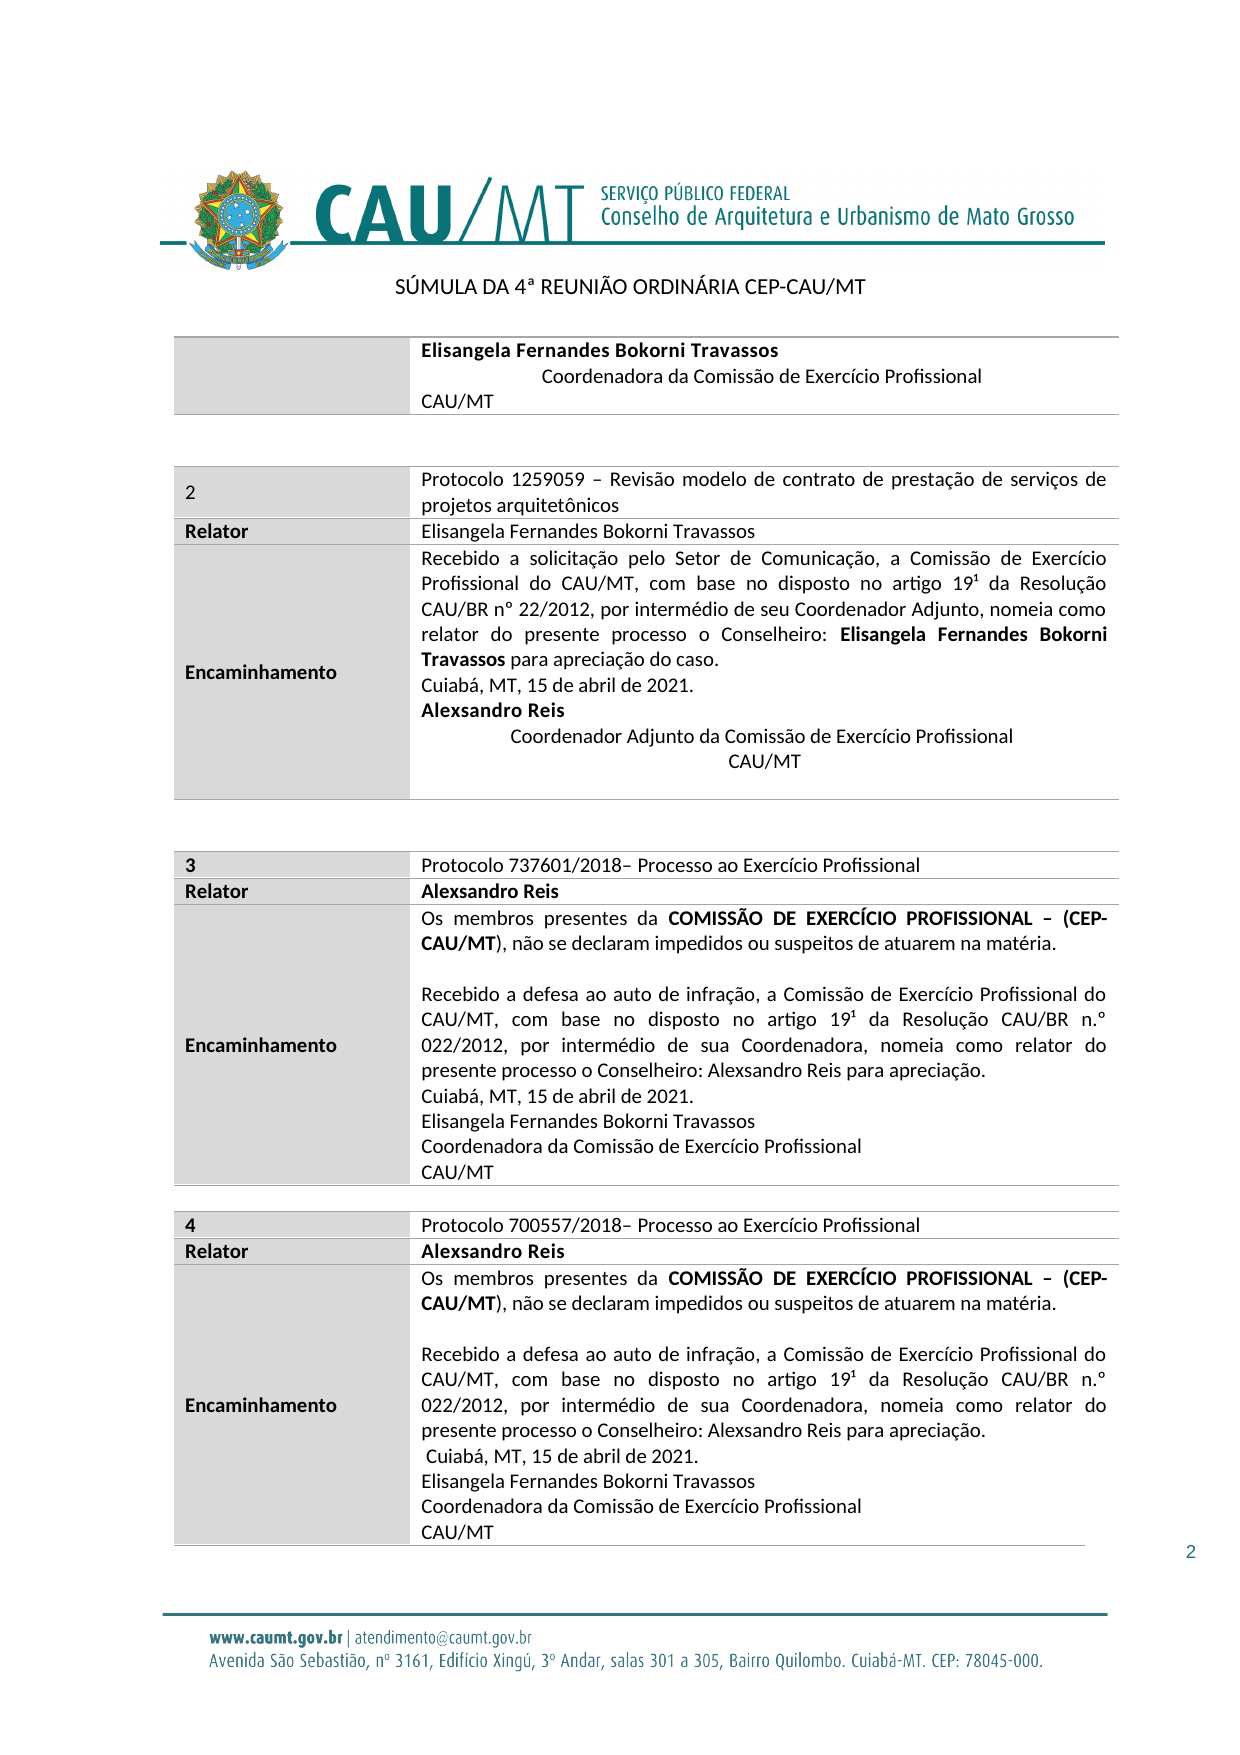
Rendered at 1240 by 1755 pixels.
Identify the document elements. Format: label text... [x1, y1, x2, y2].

table_header 4 [174, 1212, 410, 1237]
table_cell Relator [174, 1239, 410, 1264]
table_cell [174, 338, 410, 414]
table_cell Os membros presentes da COMISSÃO DE EXERCÍCIO PROFISSIONAL – (CEP-CAU/MT), não se declaram impedidos ou suspeitos de atuarem na matéria. Recebido a defesa ao auto de infração, a Comissão de Exercício Profissional do CAU/MT, com base no disposto no artigo 19¹ da Resolução CAU/BR n.º 022/2012, por intermédio de sua Coordenadora, nomeia como relator do presente processo o Conselheiro: Alexsandro Reis para apreciação. Cuiabá, MT, 15 de abril de 2021. Elisangela Fernandes Bokorni Travassos Coordenadora da Comissão de Exercício Profissional CAU/MT [410, 1265, 1119, 1544]
table_cell Alexsandro Reis [410, 1239, 1119, 1264]
table_cell Encaminhamento [174, 545, 410, 799]
table_cell Alexsandro Reis [410, 879, 1119, 904]
table_cell Recebido a solicitação pelo Setor de Comunicação, a Comissão de Exercício Profissional do CAU/MT, com base no disposto no artigo 19¹ da Resolução CAU/BR nº 22/2012, por intermédio de seu Coordenador Adjunto, nomeia como relator do presente processo o Conselheiro: Elisangela Fernandes Bokorni Travassos para apreciação do caso. Cuiabá, MT, 15 de abril de 2021. Alexsandro Reis Coordenador Adjunto da Comissão de Exercício Profissional CAU/MT [410, 545, 1119, 799]
table_cell Relator [174, 519, 410, 544]
table_cell Elisangela Fernandes Bokorni Travassos Coordenadora da Comissão de Exercício Profissional CAU/MT [410, 338, 1119, 414]
table_header Protocolo 737601/2018– Processo ao Exercício Profissional [410, 852, 1119, 877]
table_cell Encaminhamento [174, 905, 410, 1184]
table_header Protocolo 700557/2018– Processo ao Exercício Profissional [410, 1212, 1119, 1237]
table_cell Os membros presentes da COMISSÃO DE EXERCÍCIO PROFISSIONAL – (CEP-CAU/MT), não se declaram impedidos ou suspeitos de atuarem na matéria. Recebido a defesa ao auto de infração, a Comissão de Exercício Profissional do CAU/MT, com base no disposto no artigo 19¹ da Resolução CAU/BR n.º 022/2012, por intermédio de sua Coordenadora, nomeia como relator do presente processo o Conselheiro: Alexsandro Reis para apreciação. Cuiabá, MT, 15 de abril de 2021. Elisangela Fernandes Bokorni Travassos Coordenadora da Comissão de Exercício Profissional CAU/MT [410, 905, 1119, 1184]
table_cell Relator [174, 879, 410, 904]
table_cell Elisangela Fernandes Bokorni Travassos [410, 519, 1119, 544]
table_header 3 [174, 852, 410, 877]
table_header Protocolo 1259059 – Revisão modelo de contrato de prestação de serviços de projetos arquitetônicos [410, 467, 1119, 517]
table_header 2 [174, 467, 410, 517]
table_cell Encaminhamento [174, 1265, 410, 1544]
